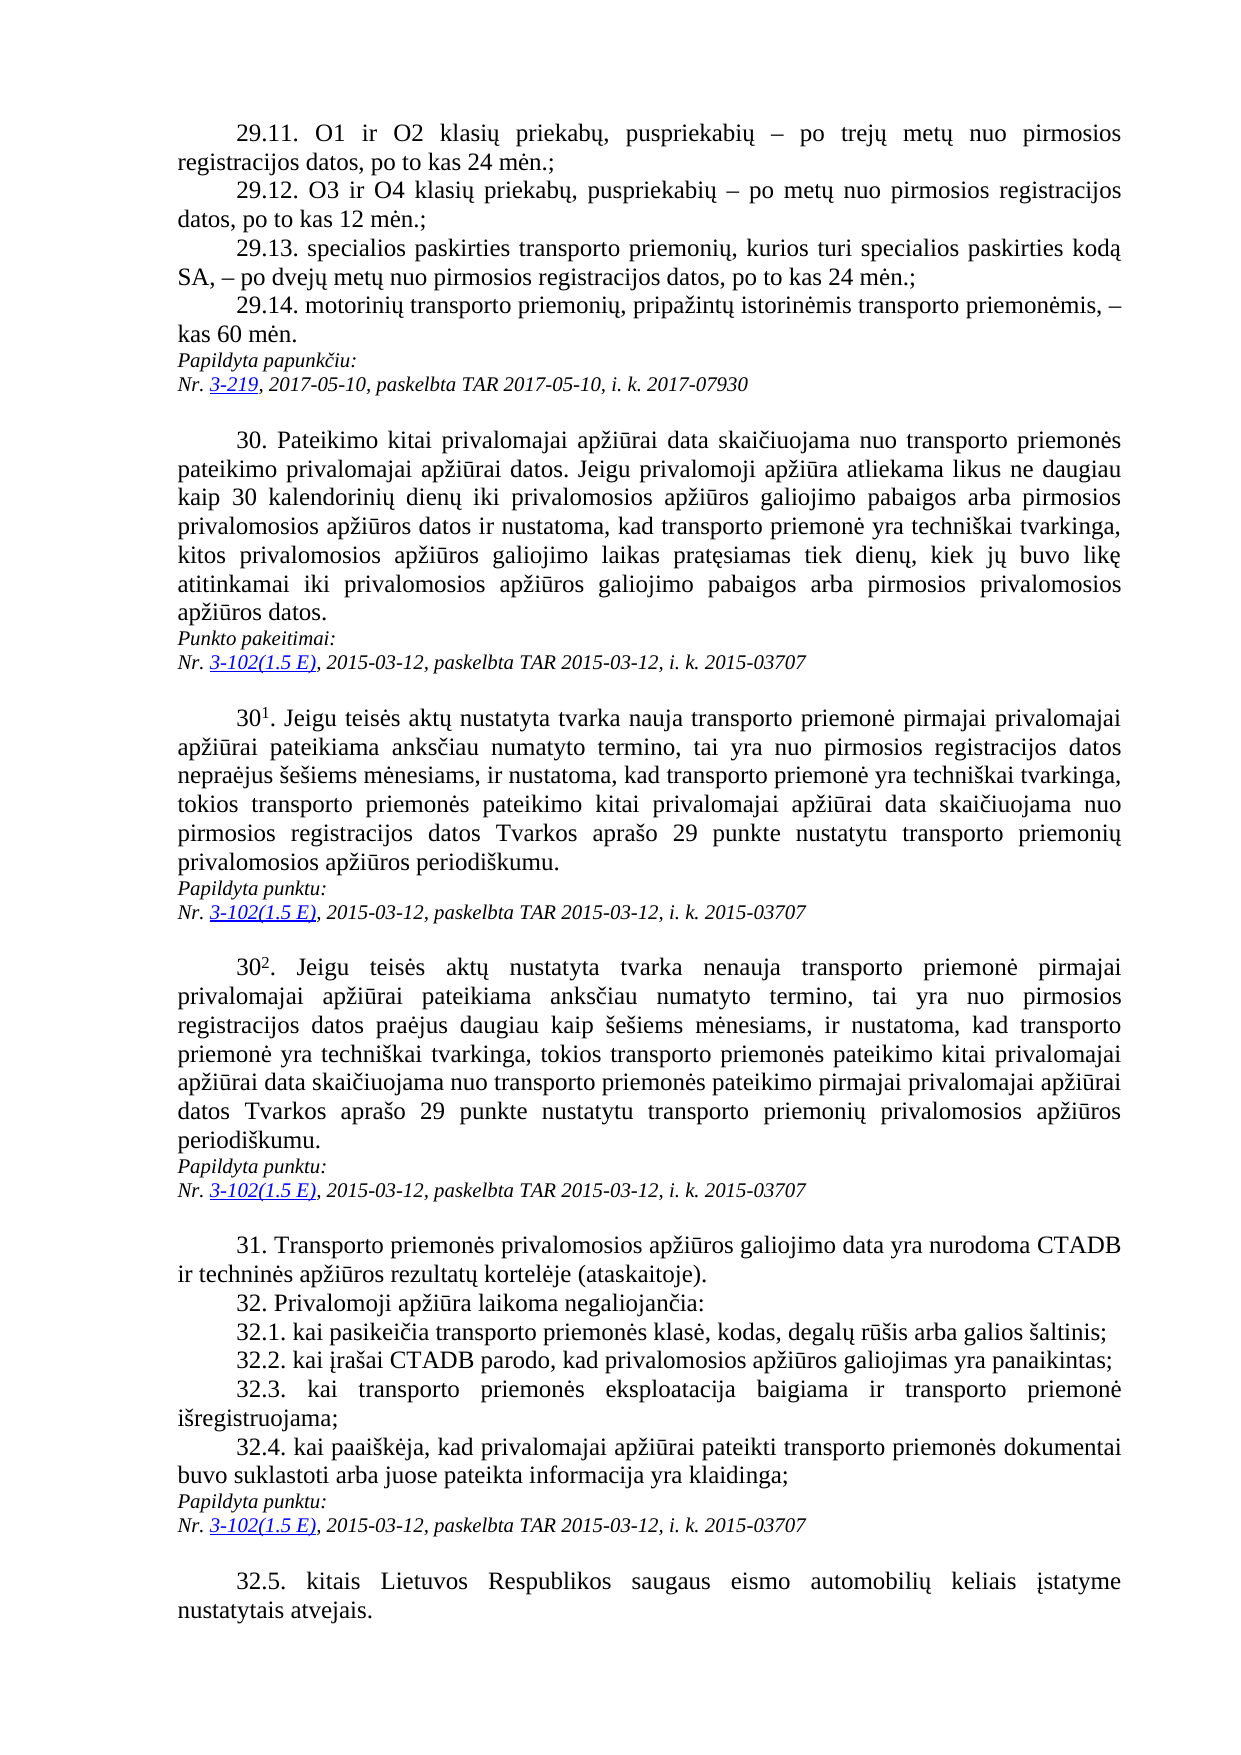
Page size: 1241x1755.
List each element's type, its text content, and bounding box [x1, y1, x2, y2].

text Nr. 3-102(1.5 E), 2015-03-12, paskelbta TAR 2015-03-12, i. k. 2015-03707 [177, 1513, 1122, 1537]
text Papildyta punktu: [177, 876, 1122, 900]
text Punkto pakeitimai: [177, 626, 1122, 650]
text 32.5. kitais Lietuvos Respublikos saugaus eismo automobilių keliais įstatyme nustatytais atvejais. [177, 1566, 1122, 1624]
text 29.14. motorinių transporto priemonių, pripažintų istorinėmis transporto priemonėmis, – kas 60 mėn. [177, 291, 1122, 348]
text 32.3. kai transporto priemonės eksploatacija baigiama ir transporto priemonė išregistruojama; [177, 1374, 1122, 1432]
text 302. Jeigu teisės aktų nustatyta tvarka nenauja transporto priemonė pirmajai privalomajai apžiūrai pateikiama anksčiau numatyto termino, tai yra nuo pirmosios registracijos datos praėjus daugiau kaip šešiems mėnesiams, ir nustatoma, kad transporto priemonė yra techniškai tvarkinga, tokios transporto priemonės pateikimo kitai privalomajai apžiūrai data skaičiuojama nuo transporto priemonės pateikimo pirmajai privalomajai apžiūrai datos Tvarkos aprašo 29 punkte nustatytu transporto priemonių privalomosios apžiūros periodiškumu. [177, 952, 1122, 1154]
text Nr. 3-102(1.5 E), 2015-03-12, paskelbta TAR 2015-03-12, i. k. 2015-03707 [177, 1178, 1122, 1202]
text 29.12. O3 ir O4 klasių priekabų, puspriekabių – po metų nuo pirmosios registracijos datos, po to kas 12 mėn.; [177, 176, 1122, 233]
text Papildyta punktu: [177, 1154, 1122, 1178]
text Nr. 3-219, 2017-05-10, paskelbta TAR 2017-05-10, i. k. 2017-07930 [177, 372, 1122, 396]
text 29.11. O1 ir O2 klasių priekabų, puspriekabių – po trejų metų nuo pirmosios registracijos datos, po to kas 24 mėn.; [177, 118, 1122, 176]
text Papildyta punktu: [177, 1489, 1122, 1513]
text 31. Transporto priemonės privalomosios apžiūros galiojimo data yra nurodoma CTADB ir techninės apžiūros rezultatų kortelėje (ataskaitoje). [177, 1231, 1122, 1288]
text 32.1. kai pasikeičia transporto priemonės klasė, kodas, degalų rūšis arba galios šaltinis; [177, 1317, 1122, 1346]
text 32.4. kai paaiškėja, kad privalomajai apžiūrai pateikti transporto priemonės dokumentai buvo suklastoti arba juose pateikta informacija yra klaidinga; [177, 1432, 1122, 1489]
text 32.2. kai įrašai CTADB parodo, kad privalomosios apžiūros galiojimas yra panaikintas; [177, 1346, 1122, 1374]
text 29.13. specialios paskirties transporto priemonių, kurios turi specialios paskirties kodą SA, – po dvejų metų nuo pirmosios registracijos datos, po to kas 24 mėn.; [177, 233, 1122, 291]
text 32. Privalomoji apžiūra laikoma negaliojančia: [177, 1288, 1122, 1317]
text 30. Pateikimo kitai privalomajai apžiūrai data skaičiuojama nuo transporto priemonės pateikimo privalomajai apžiūrai datos. Jeigu privalomoji apžiūra atliekama likus ne daugiau kaip 30 kalendorinių dienų iki privalomosios apžiūros galiojimo pabaigos arba pirmosios privalomosios apžiūros datos ir nustatoma, kad transporto priemonė yra techniškai tvarkinga, kitos privalomosios apžiūros galiojimo laikas pratęsiamas tiek dienų, kiek jų buvo likę atitinkamai iki privalomosios apžiūros galiojimo pabaigos arba pirmosios privalomosios apžiūros datos. [177, 425, 1122, 626]
text 301. Jeigu teisės aktų nustatyta tvarka nauja transporto priemonė pirmajai privalomajai apžiūrai pateikiama anksčiau numatyto termino, tai yra nuo pirmosios registracijos datos nepraėjus šešiems mėnesiams, ir nustatoma, kad transporto priemonė yra techniškai tvarkinga, tokios transporto priemonės pateikimo kitai privalomajai apžiūrai data skaičiuojama nuo pirmosios registracijos datos Tvarkos aprašo 29 punkte nustatytu transporto priemonių privalomosios apžiūros periodiškumu. [177, 703, 1122, 876]
text Papildyta papunkčiu: [177, 348, 1122, 372]
text Nr. 3-102(1.5 E), 2015-03-12, paskelbta TAR 2015-03-12, i. k. 2015-03707 [177, 900, 1122, 924]
text Nr. 3-102(1.5 E), 2015-03-12, paskelbta TAR 2015-03-12, i. k. 2015-03707 [177, 650, 1122, 674]
